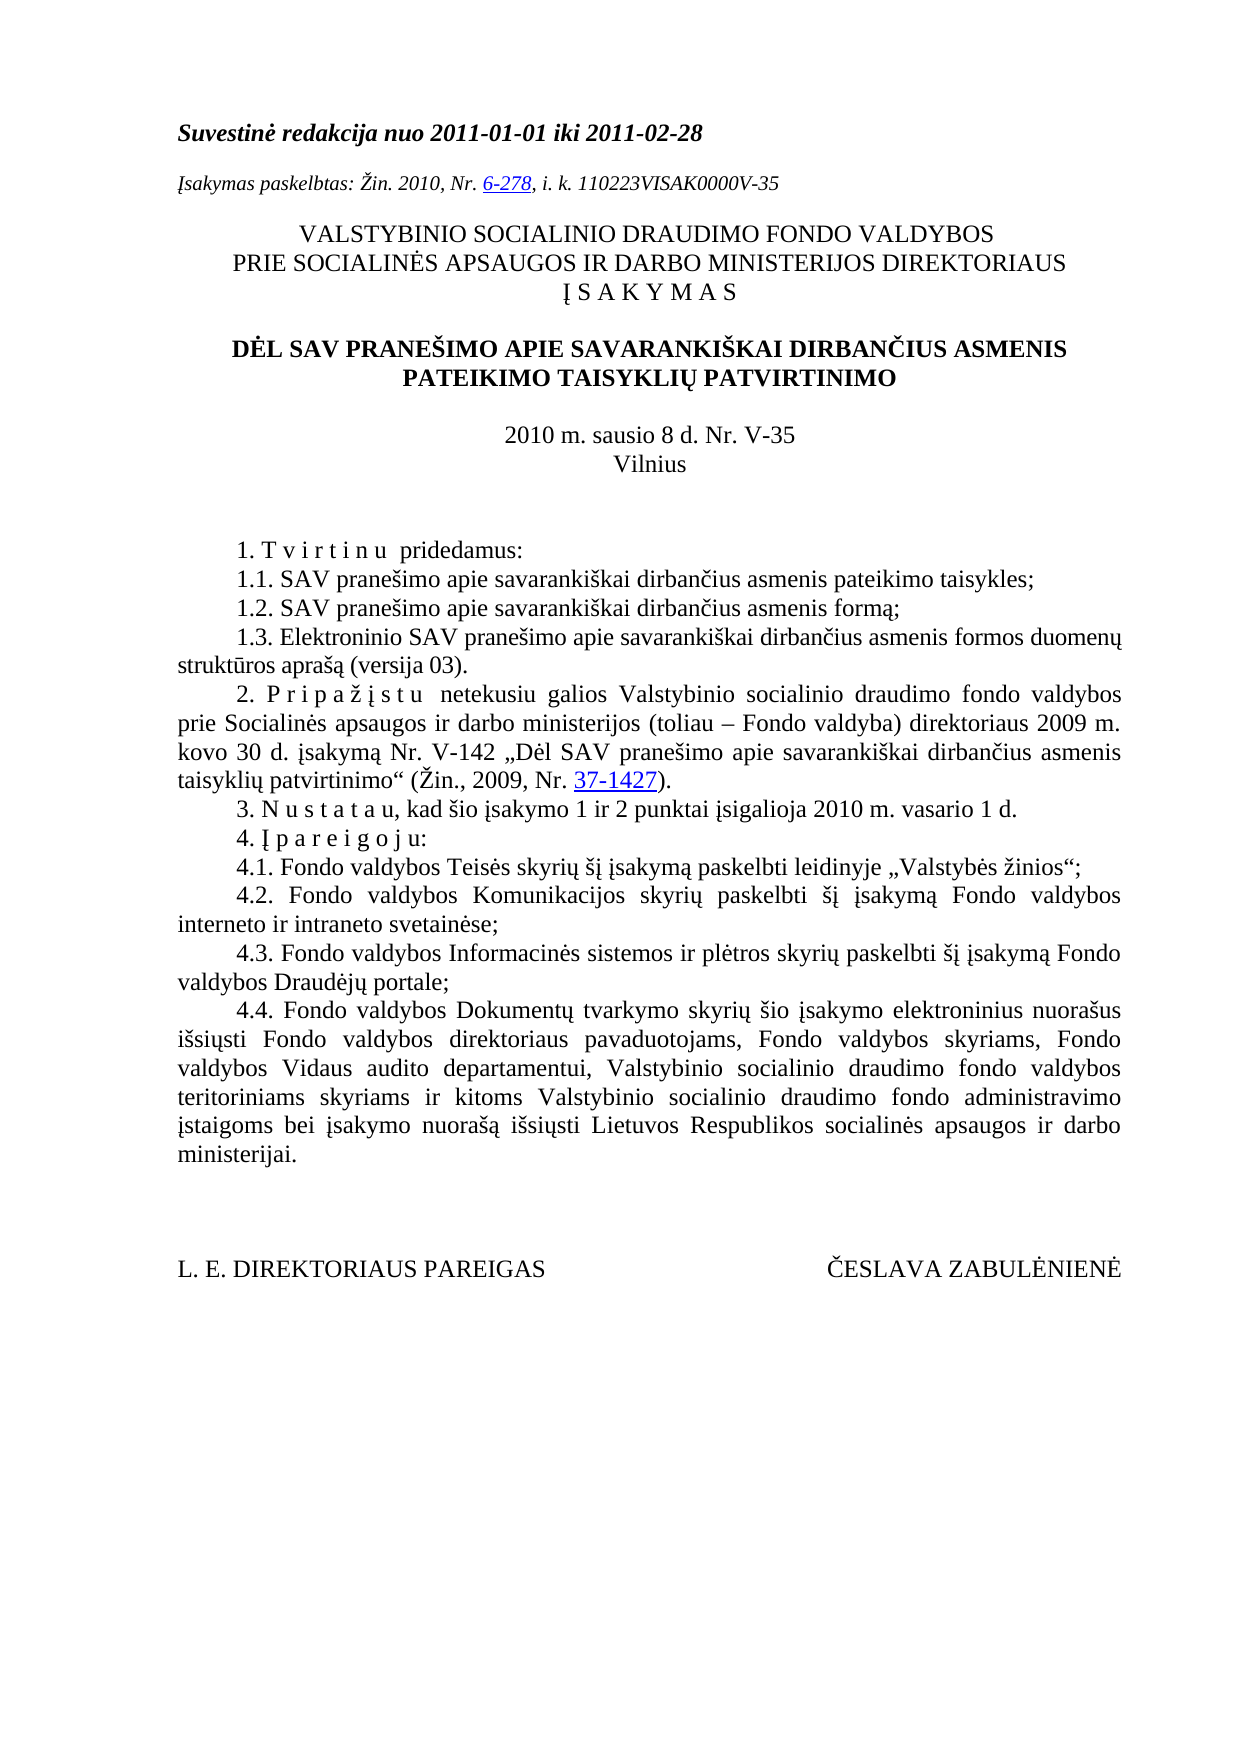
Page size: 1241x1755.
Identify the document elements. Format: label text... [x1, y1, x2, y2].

text 1.3. Elektroninio SAV pranešimo apie savarankiškai dirbančius asmenis formos duomenų struktūros aprašą (versija 03). [177, 622, 1122, 679]
text VALSTYBINIO SOCIALINIO DRAUDIMO FONDO VALDYBOS [177, 219, 1122, 248]
text 4.4. Fondo valdybos Dokumentų tvarkymo skyrių šio įsakymo elektroninius nuorašus išsiųsti Fondo valdybos direktoriaus pavaduotojams, Fondo valdybos skyriams, Fondo valdybos Vidaus audito departamentui, Valstybinio socialinio draudimo fondo valdybos teritoriniams skyriams ir kitoms Valstybinio socialinio draudimo fondo administravimo įstaigoms bei įsakymo nuorašą išsiųsti Lietuvos Respublikos socialinės apsaugos ir darbo ministerijai. [177, 995, 1122, 1168]
text Vilnius [177, 449, 1122, 478]
text Suvestinė redakcija nuo 2011-01-01 iki 2011-02-28 [177, 118, 1122, 147]
text 2. Pripažįstu netekusiu galios Valstybinio socialinio draudimo fondo valdybos prie Socialinės apsaugos ir darbo ministerijos (toliau – Fondo valdyba) direktoriaus 2009 m. kovo 30 d. įsakymą Nr. V-142 „Dėl SAV pranešimo apie savarankiškai dirbančius asmenis taisyklių patvirtinimo“ (Žin., 2009, Nr. 37-1427). [177, 679, 1122, 794]
text 3. Nustatau, kad šio įsakymo 1 ir 2 punktai įsigalioja 2010 m. vasario 1 d. [177, 794, 1122, 823]
text PRIE SOCIALINĖS APSAUGOS IR DARBO MINISTERIJOS DIREKTORIAUS [177, 248, 1122, 277]
text 1.1. SAV pranešimo apie savarankiškai dirbančius asmenis pateikimo taisykles; [177, 564, 1122, 593]
text Įsakymas paskelbtas: Žin. 2010, Nr. 6-278, i. k. 110223VISAK0000V-35 [177, 171, 1122, 195]
text 1.2. SAV pranešimo apie savarankiškai dirbančius asmenis formą; [177, 593, 1122, 622]
text DĖL SAV PRANEŠIMO APIE SAVARANKIŠKAI DIRBANČIUS ASMENIS PATEIKIMO TAISYKLIŲ PATVIRTINIMO [177, 334, 1122, 392]
text 2010 m. sausio 8 d. Nr. V-35 [177, 420, 1122, 449]
text L. e. direktoriaus pareigas Česlava Zabulėnienė [177, 1254, 1122, 1283]
text 4.3. Fondo valdybos Informacinės sistemos ir plėtros skyrių paskelbti šį įsakymą Fondo valdybos Draudėjų portale; [177, 938, 1122, 995]
text 4.1. Fondo valdybos Teisės skyrių šį įsakymą paskelbti leidinyje „Valstybės žinios“; [177, 852, 1122, 880]
text 4.2. Fondo valdybos Komunikacijos skyrių paskelbti šį įsakymą Fondo valdybos interneto ir intraneto svetainėse; [177, 880, 1122, 938]
text 4. Įpareigoju: [177, 823, 1122, 852]
text ĮSAKYMAS [177, 277, 1122, 305]
text 1. Tvirtinu pridedamus: [177, 535, 1122, 564]
